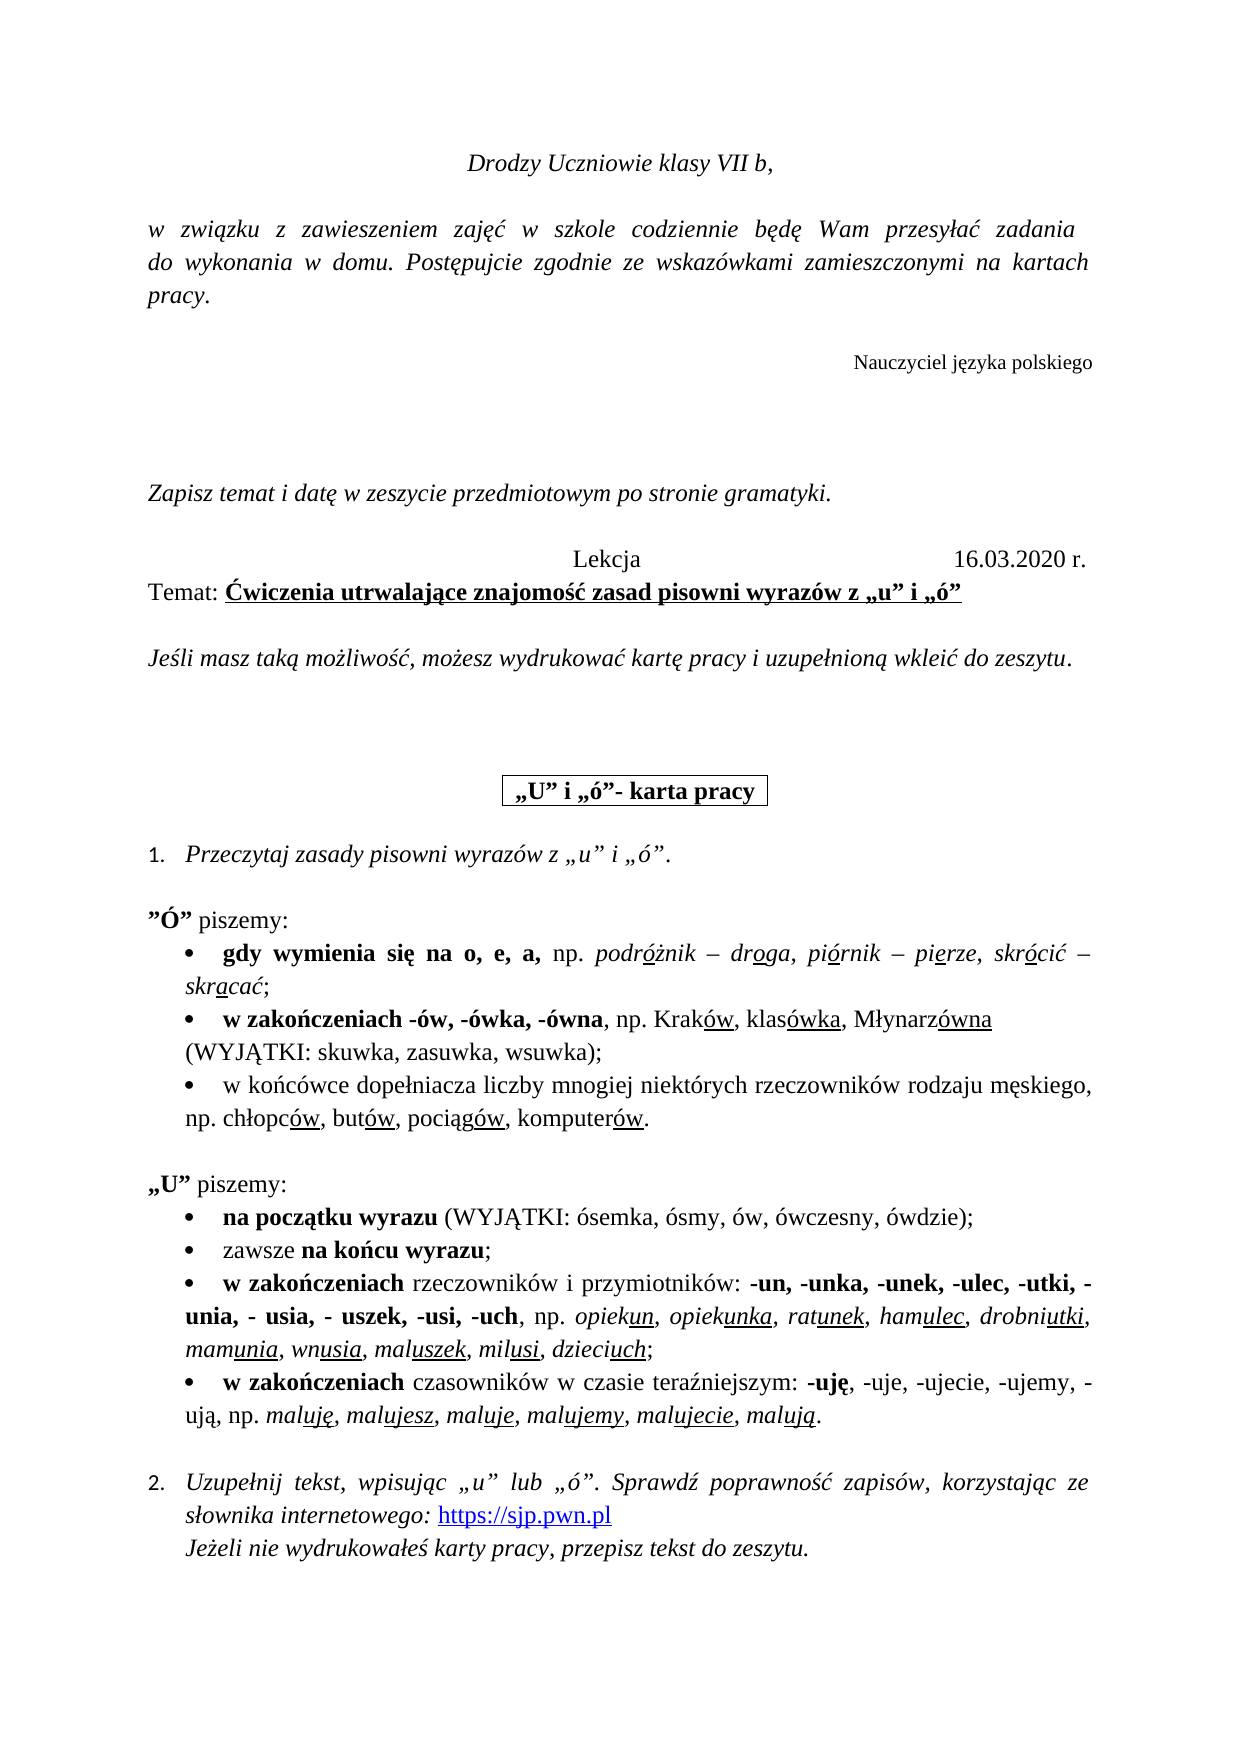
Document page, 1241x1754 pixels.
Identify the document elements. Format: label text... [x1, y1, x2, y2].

list zawsze na końcu wyrazu; [185, 1235, 1093, 1264]
text w związku z zawieszeniem zajęć w szkole codziennie będę Wam przesyłać zadania do wykonania w domu. Postępujcie zgodnie ze wskazówkami zamieszczonymi na kartach pracy. [148, 214, 1093, 308]
list w zakończeniach rzeczowników i przymiotników: -un, -unka, -unek, -ulec, -utki, -unia, - usia, - uszek, -usi, -uch, np. opiekun, opiekunka, ratunek, hamulec, drobniutki, mamunia, wnusia, maluszek, milusi, dzieciuch; [185, 1268, 1093, 1363]
text Lekcja 16.03.2020 r. Temat: Ćwiczenia utrwalające znajomość zasad pisowni wyrazów z „u” i „ó” [148, 544, 1093, 606]
text Nauczyciel języka polskiego [148, 346, 1093, 374]
text (WYJĄTKI: skuwka, zasuwka, wsuwka); [185, 1037, 1093, 1066]
list Uzupełnij tekst, wpisując „u” lub „ó”. Sprawdź poprawność zapisów, korzystając ze słownika internetowego: https://sjp.pwn.pl [148, 1467, 1093, 1529]
list w zakończeniach czasowników w czasie teraźniejszym: -uję, -uje, -ujecie, -ujemy, -ują, np. maluję, malujesz, maluje, malujemy, malujecie, malują. [185, 1367, 1093, 1429]
list w końcówce dopełniacza liczby mnogiej niektórych rzeczowników rodzaju męskiego, np. chłopców, butów, pociągów, komputerów. [185, 1070, 1093, 1132]
text „U” piszemy: [148, 1169, 1093, 1198]
text Jeżeli nie wydrukowałeś karty pracy, przepisz tekst do zeszytu. [148, 1533, 1093, 1562]
text Jeśli masz taką możliwość, możesz wydrukować kartę pracy i uzupełnioną wkleić do zeszytu. [148, 643, 1093, 672]
list w zakończeniach -ów, -ówka, -ówna, np. Kraków, klasówka, Młynarzówna [185, 1004, 1093, 1033]
list gdy wymienia się na o, e, a, np. podróżnik – droga, piórnik – pierze, skrócić – skracać; [185, 938, 1093, 1000]
list na początku wyrazu (WYJĄTKI: ósemka, ósmy, ów, ówczesny, ówdzie); [185, 1202, 1093, 1231]
text Zapisz temat i datę w zeszycie przedmiotowym po stronie gramatyki. [148, 478, 1093, 507]
table_header „U” i „ó”- karta pracy [503, 776, 767, 805]
list Przeczytaj zasady pisowni wyrazów z „u” i „ó”. [148, 839, 1093, 868]
text ”Ó” piszemy: [148, 905, 1093, 934]
text Drodzy Uczniowie klasy VII b, [148, 148, 1093, 176]
